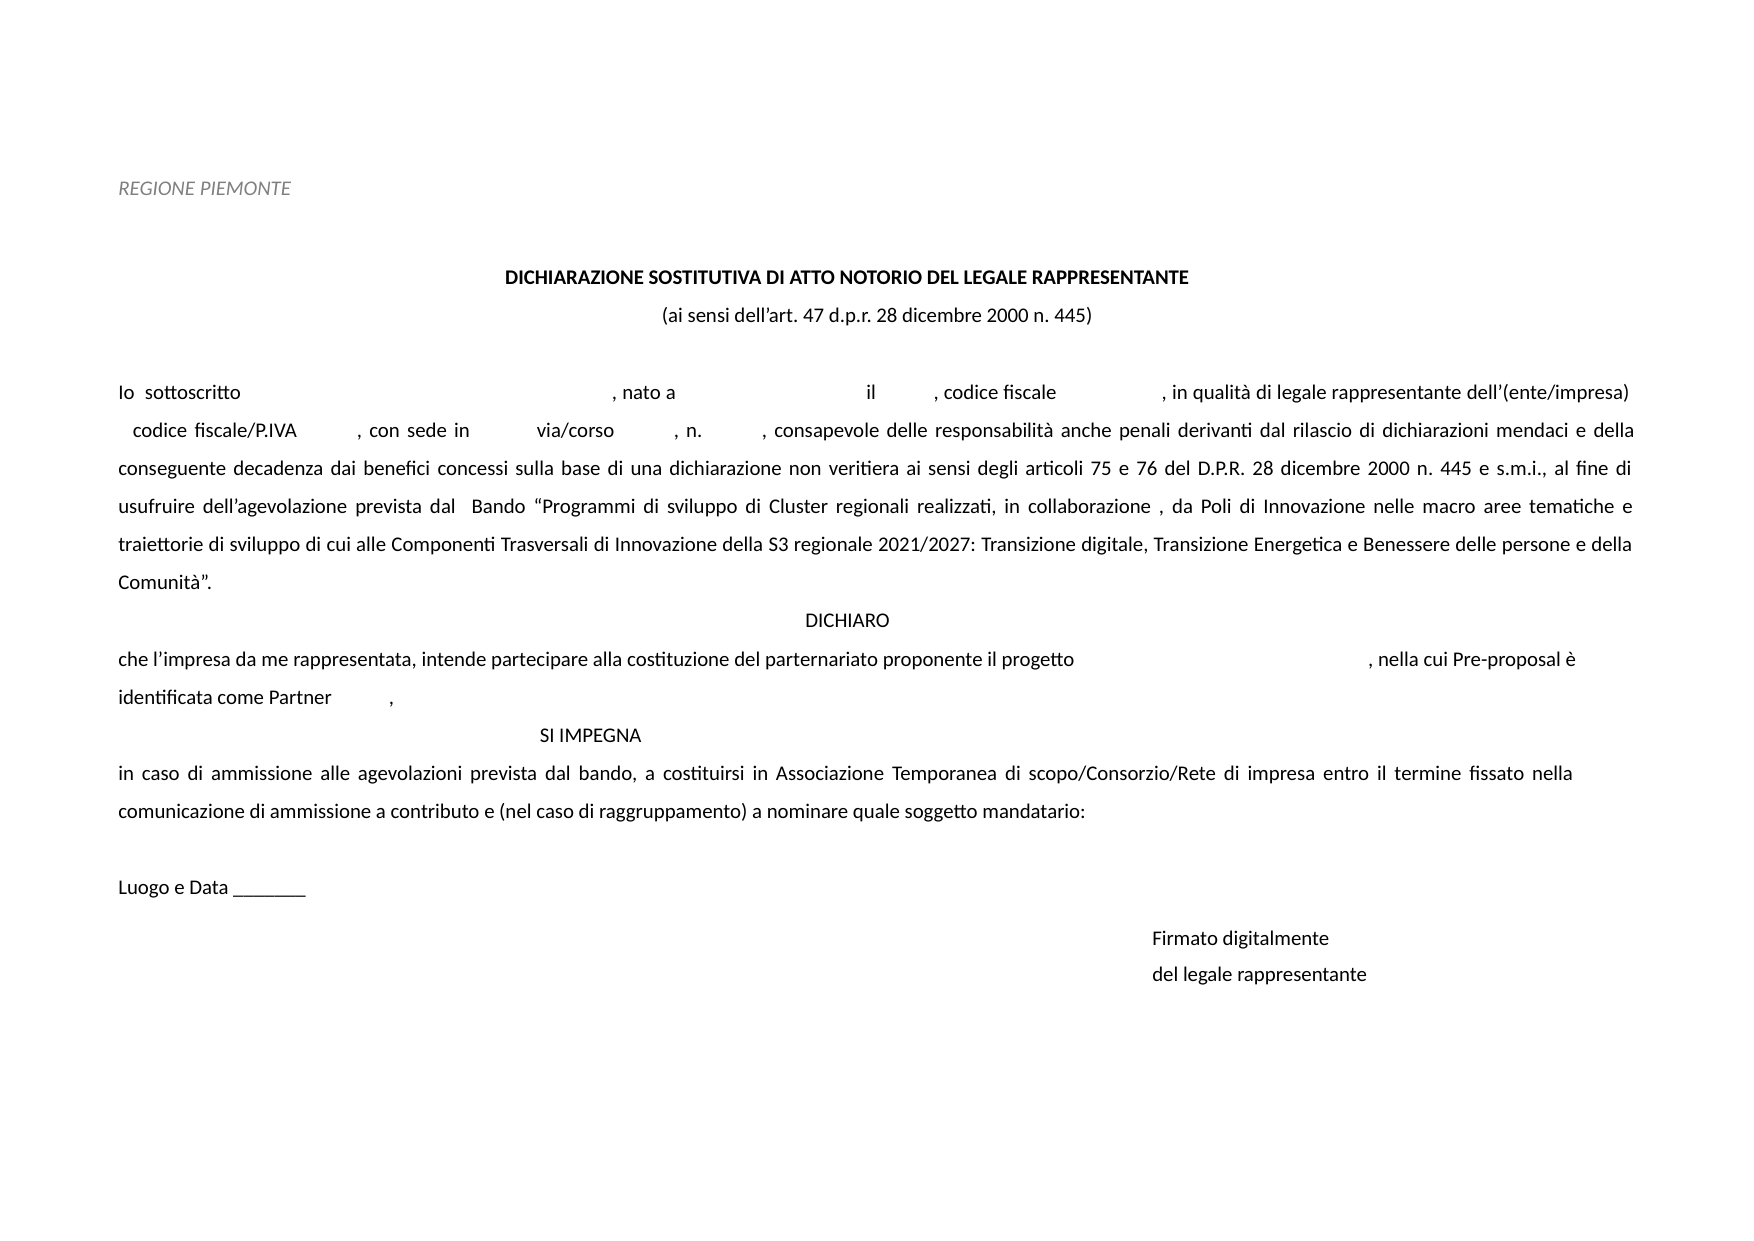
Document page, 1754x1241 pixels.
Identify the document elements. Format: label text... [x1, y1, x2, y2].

text che l’impresa da me rappresentata, intende partecipare alla costituzione del parternariato proponente il progetto , nella cui Pre-proposal è identificata come Partner , [118, 646, 1576, 709]
text (ai sensi dell’art. 47 d.p.r. 28 dicembre 2000 n. 445) [118, 303, 1636, 328]
text REGIONE PIEMONTE [118, 176, 1636, 201]
text Firmato digitalmente [118, 925, 1636, 951]
text Io sottoscritto , nato a il , codice fiscale , in qualità di legale rappresentante dell’(ente/impresa) codice fiscale/P.IVA , con sede in via/corso , n. , consapevole delle responsabilità anche penali derivanti dal rilascio di dichiarazioni mendaci e della conseguente decadenza dai benefici concessi sulla base di una dichiarazione non veritiera ai sensi degli articoli 75 e 76 del D.P.R. 28 dicembre 2000 n. 445 e s.m.i., al fine di usufruire dell’agevolazione prevista dal Bando “Programmi di sviluppo di Cluster regionali realizzati, in collaborazione , da Poli di Innovazione nelle macro aree tematiche e traiettorie di sviluppo di cui alle Componenti Trasversali di Innovazione della S3 regionale 2021/2027: Transizione digitale, Transizione Energetica e Benessere delle persone e della Comunità”. [118, 379, 1636, 595]
text del legale rappresentante [561, 961, 1636, 986]
text DICHIARO [118, 608, 1576, 633]
text in caso di ammissione alle agevolazioni prevista dal bando, a costituirsi in Associazione Temporanea di scopo/Consorzio/Rete di impresa entro il termine fissato nella comunicazione di ammissione a contributo e (nel caso di raggruppamento) a nominare quale soggetto mandatario: [118, 760, 1576, 824]
text DICHIARAZIONE SOSTITUTIVA DI ATTO NOTORIO DEL LEGALE RAPPRESENTANTE [118, 264, 1576, 290]
text SI IMPEGNA [118, 722, 1576, 747]
text Luogo e Data _______ [118, 874, 1636, 900]
